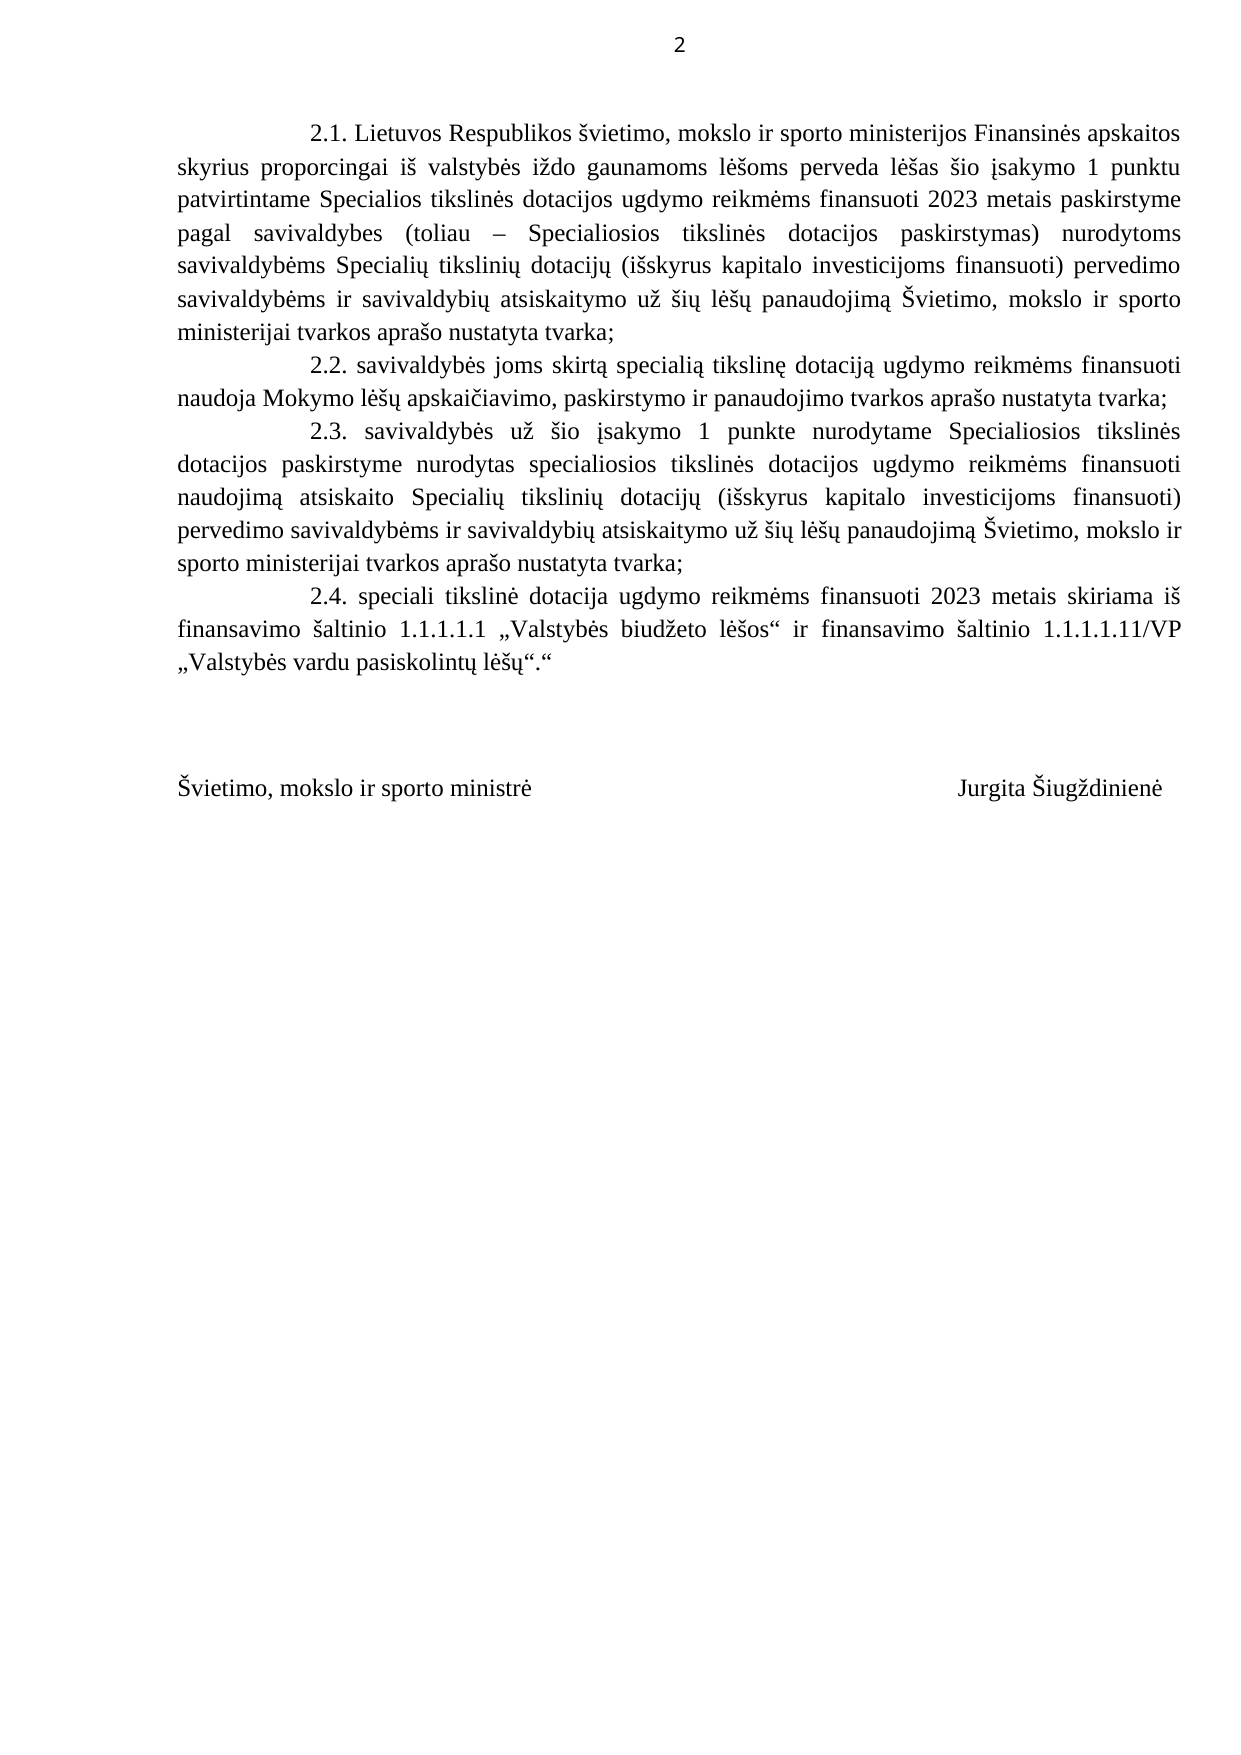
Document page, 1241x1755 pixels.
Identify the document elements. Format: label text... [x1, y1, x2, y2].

text 2.4. speciali tikslinė dotacija ugdymo reikmėms finansuoti 2023 metais skiriama iš finansavimo šaltinio 1.1.1.1.1 „Valstybės biudžeto lėšos“ ir finansavimo šaltinio 1.1.1.1.11/VP „Valstybės vardu pasiskolintų lėšų“.“ [177, 581, 1182, 676]
text 2.2. savivaldybės joms skirtą specialią tikslinę dotaciją ugdymo reikmėms finansuoti naudoja Mokymo lėšų apskaičiavimo, paskirstymo ir panaudojimo tvarkos aprašo nustatyta tvarka; [177, 350, 1182, 411]
text 2.3. savivaldybės už šio įsakymo 1 punkte nurodytame Specialiosios tikslinės dotacijos paskirstyme nurodytas specialiosios tikslinės dotacijos ugdymo reikmėms finansuoti naudojimą atsiskaito Specialių tikslinių dotacijų (išskyrus kapitalo investicijoms finansuoti) pervedimo savivaldybėms ir savivaldybių atsiskaitymo už šių lėšų panaudojimą Švietimo, mokslo ir sporto ministerijai tvarkos aprašo nustatyta tvarka; [177, 416, 1182, 577]
text Švietimo, mokslo ir sporto ministrė Jurgita Šiugždinienė [177, 773, 1182, 802]
text 2.1. Lietuvos Respublikos švietimo, mokslo ir sporto ministerijos Finansinės apskaitos skyrius proporcingai iš valstybės iždo gaunamoms lėšoms perveda lėšas šio įsakymo 1 punktu patvirtintame Specialios tikslinės dotacijos ugdymo reikmėms finansuoti 2023 metais paskirstyme pagal savivaldybes (toliau – Specialiosios tikslinės dotacijos paskirstymas) nurodytoms savivaldybėms Specialių tikslinių dotacijų (išskyrus kapitalo investicijoms finansuoti) pervedimo savivaldybėms ir savivaldybių atsiskaitymo už šių lėšų panaudojimą Švietimo, mokslo ir sporto ministerijai tvarkos aprašo nustatyta tvarka; [177, 118, 1182, 345]
